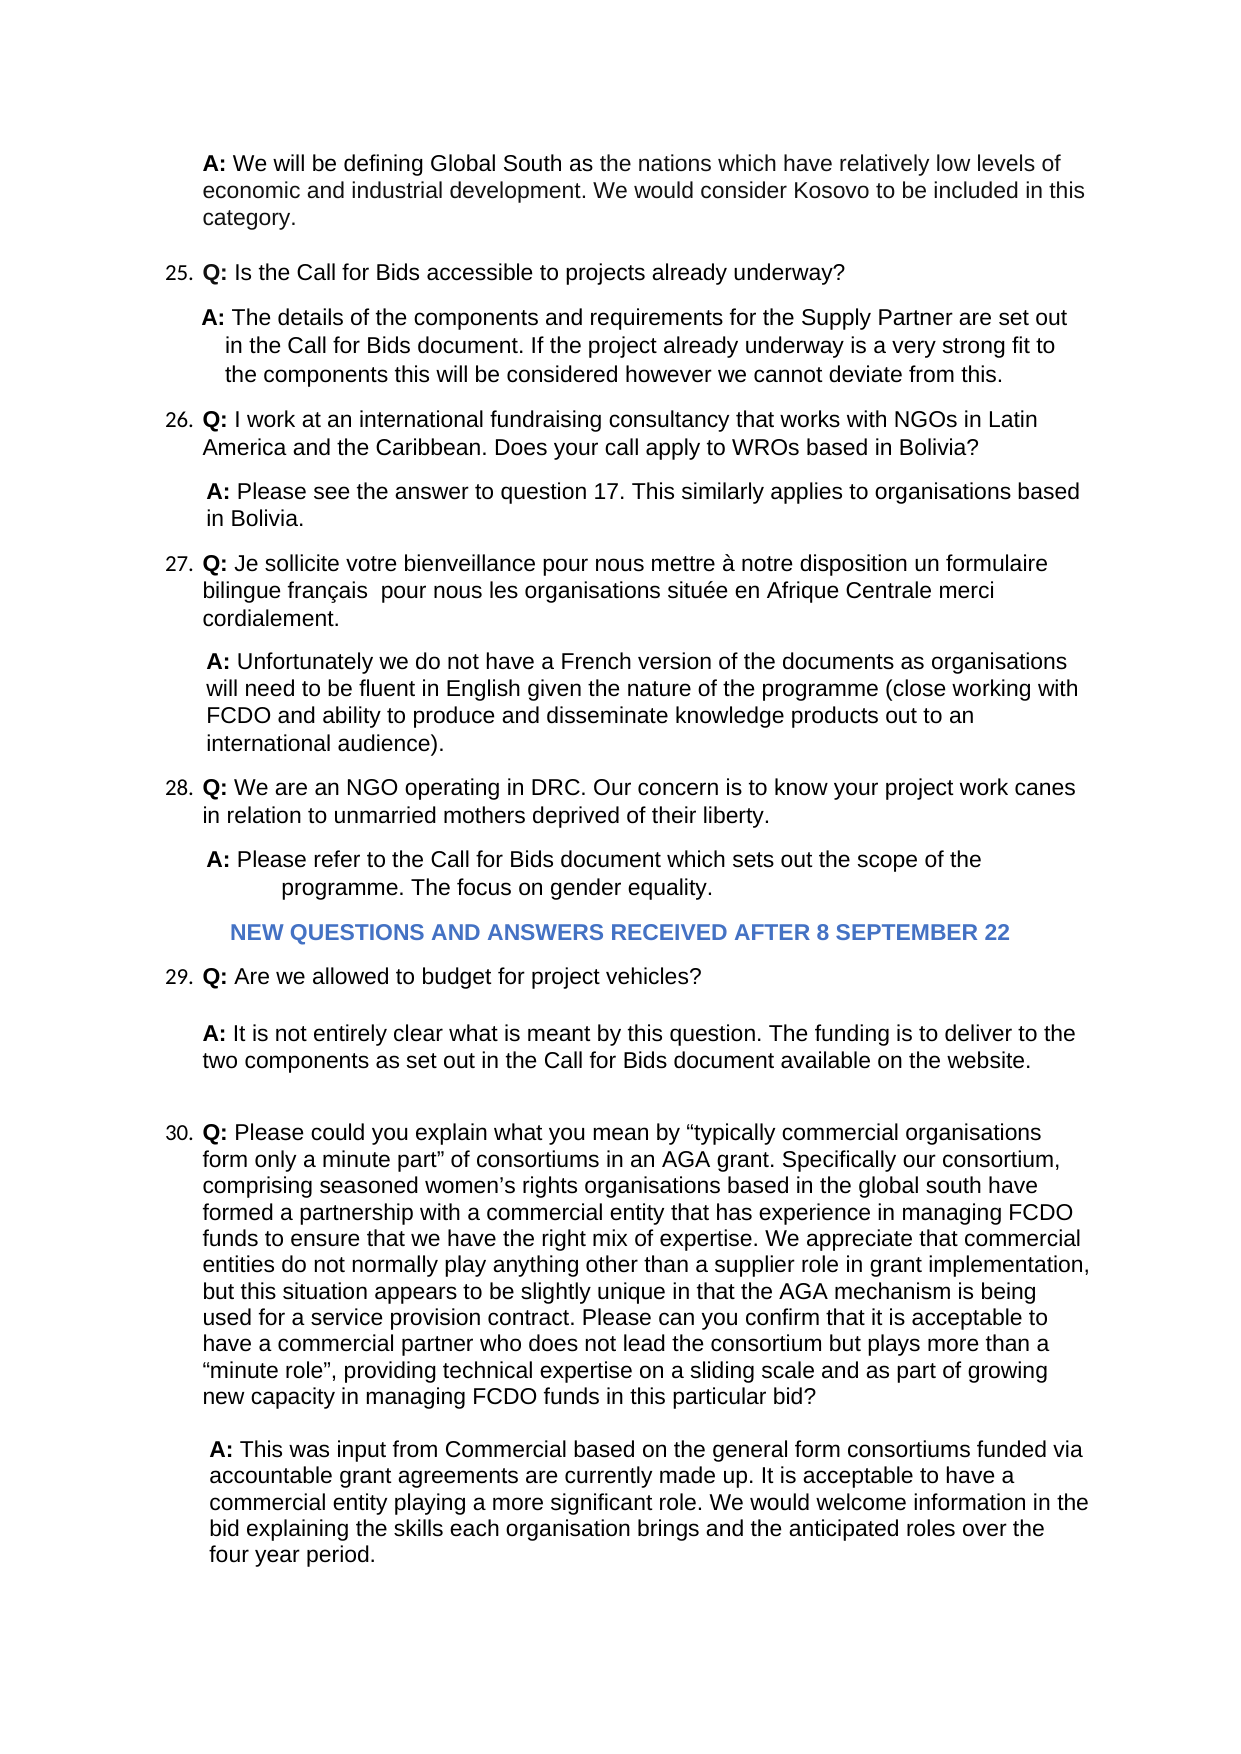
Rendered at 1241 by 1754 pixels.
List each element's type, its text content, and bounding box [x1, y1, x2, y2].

text A: Please see the answer to question 17. This similarly applies to organisations based in Bolivia. [206, 478, 1090, 531]
text A: The details of the components and requirements for the Supply Partner are set out in the Call for Bids document. If the project already underway is a very strong fit to the components this will be considered however we cannot deviate from this. [150, 304, 1090, 388]
list A: We will be defining Global South as the nations which have relatively low levels of economic and industrial development. We would consider Kosovo to be included in this category. [202, 150, 1090, 231]
list Q: We are an NGO operating in DRC. Our concern is to know your project work canes in relation to unmarried mothers deprived of their liberty. [165, 773, 1090, 828]
text A: This was input from Commercial based on the general form consortiums funded via accountable grant agreements are currently made up. It is acceptable to have a commercial entity playing a more significant role. We would welcome information in the bid explaining the skills each organisation brings and the anticipated roles over the four year period. [209, 1436, 1090, 1568]
text NEW QUESTIONS AND ANSWERS RECEIVED AFTER 8 SEPTEMBER 22 [150, 918, 1090, 945]
list A: It is not entirely clear what is meant by this question. The funding is to deliver to the two components as set out in the Call for Bids document available on the website. [202, 1020, 1090, 1073]
list Q: Is the Call for Bids accessible to projects already underway? [165, 258, 1090, 286]
text A: Unfortunately we do not have a French version of the documents as organisations will need to be fluent in English given the nature of the programme (close working with FCDO and ability to produce and disseminate knowledge products out to an international audience). [206, 648, 1090, 756]
text A: Please refer to the Call for Bids document which sets out the scope of the programme. The focus on gender equality. [206, 846, 1090, 901]
list Q: Are we allowed to budget for project vehicles? [165, 962, 1090, 990]
list Q: Please could you explain what you mean by “typically commercial organisations form only a minute part” of consortiums in an AGA grant. Specifically our consortium, comprising seasoned women’s rights organisations based in the global south have formed a partnership with a commercial entity that has experience in managing FCDO funds to ensure that we have the right mix of expertise. We appreciate that commercial entities do not normally play anything other than a supplier role in grant implementation, but this situation appears to be slightly unique in that the AGA mechanism is being used for a service provision contract. Please can you confirm that it is acceptable to have a commercial partner who does not lead the consortium but plays more than a “minute role”, providing technical expertise on a sliding scale and as part of growing new capacity in managing FCDO funds in this particular bid? [165, 1118, 1090, 1409]
list Q: I work at an international fundraising consultancy that works with NGOs in Latin America and the Caribbean. Does your call apply to WROs based in Bolivia? [165, 405, 1090, 461]
list Q: Je sollicite votre bienveillance pour nous mettre à notre disposition un formulaire bilingue français pour nous les organisations située en Afrique Centrale merci cordialement. [165, 549, 1090, 631]
